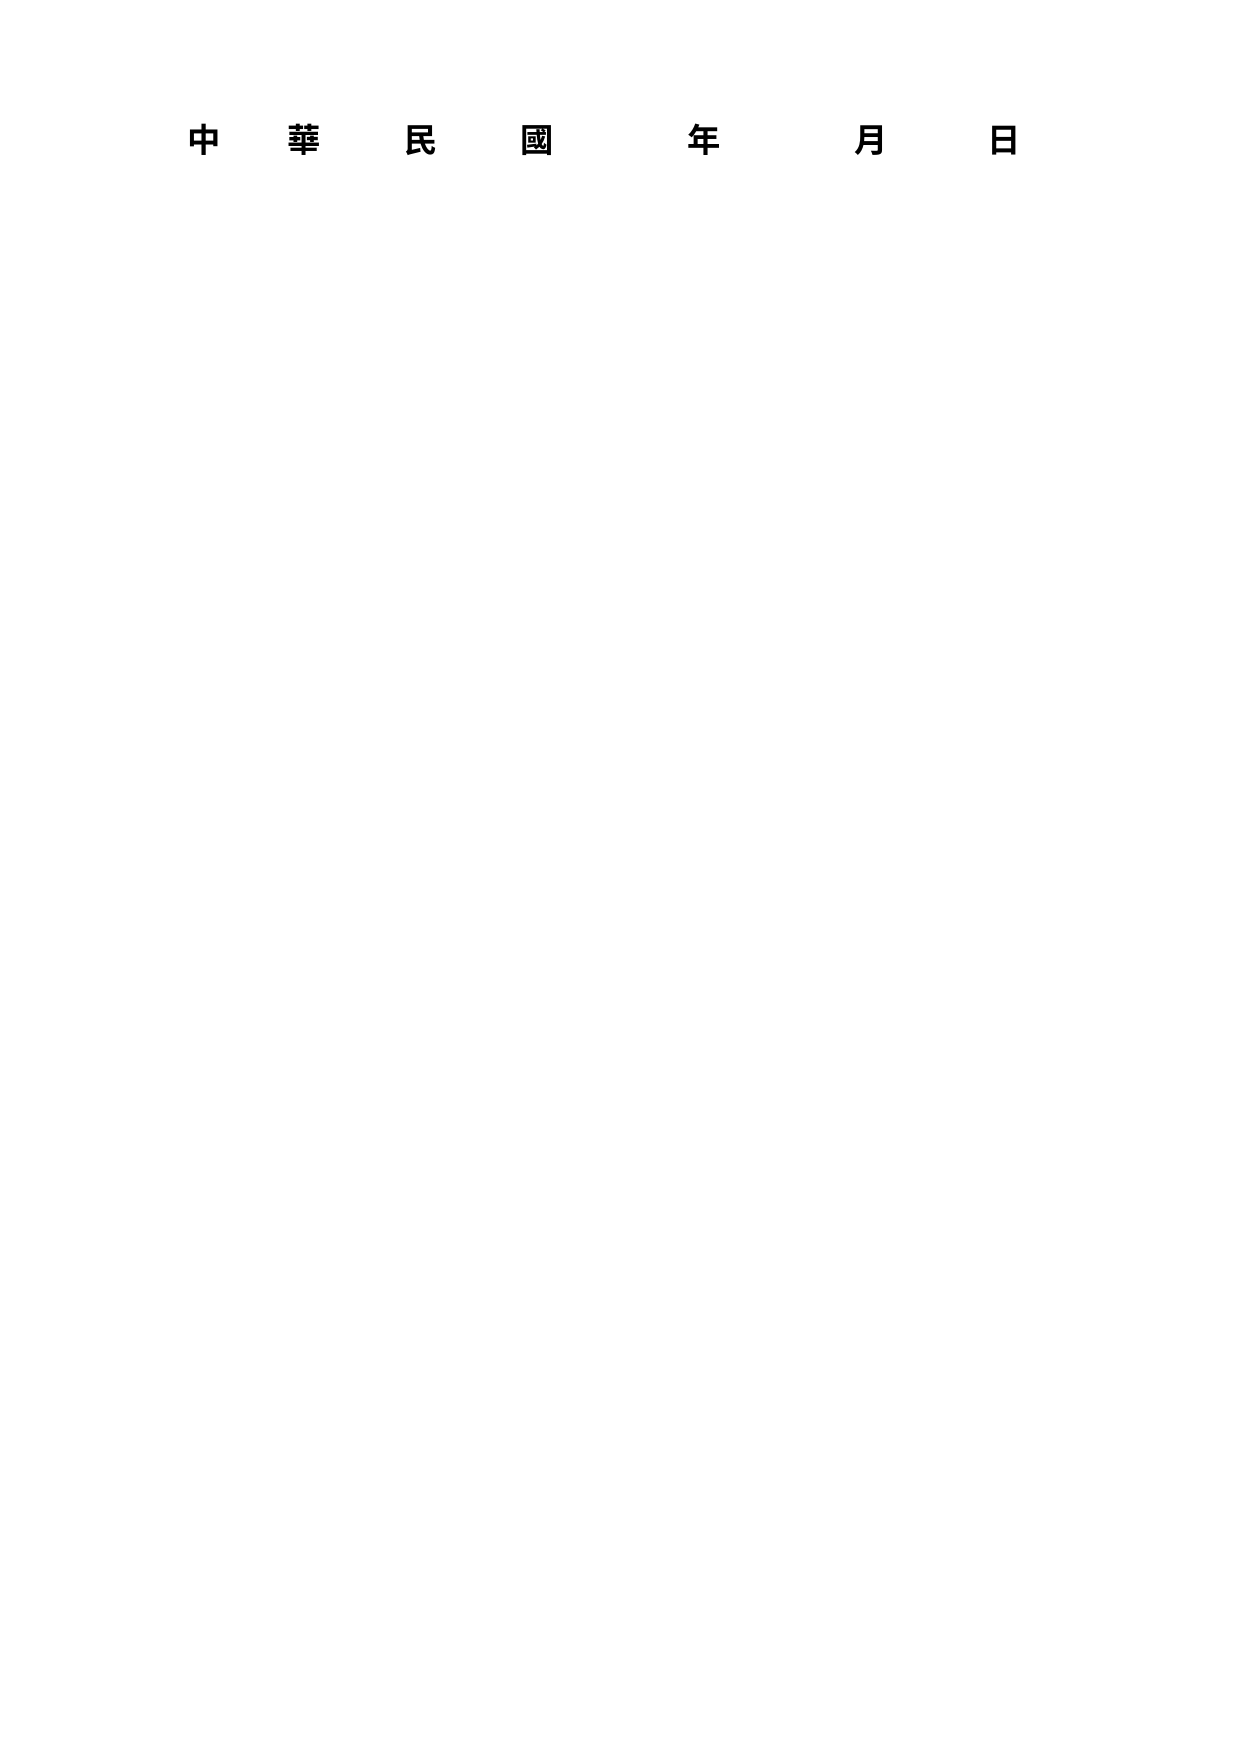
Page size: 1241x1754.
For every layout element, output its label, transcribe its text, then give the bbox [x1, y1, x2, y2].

text 中 華 民 國 年 月 日 [187, 96, 1053, 159]
